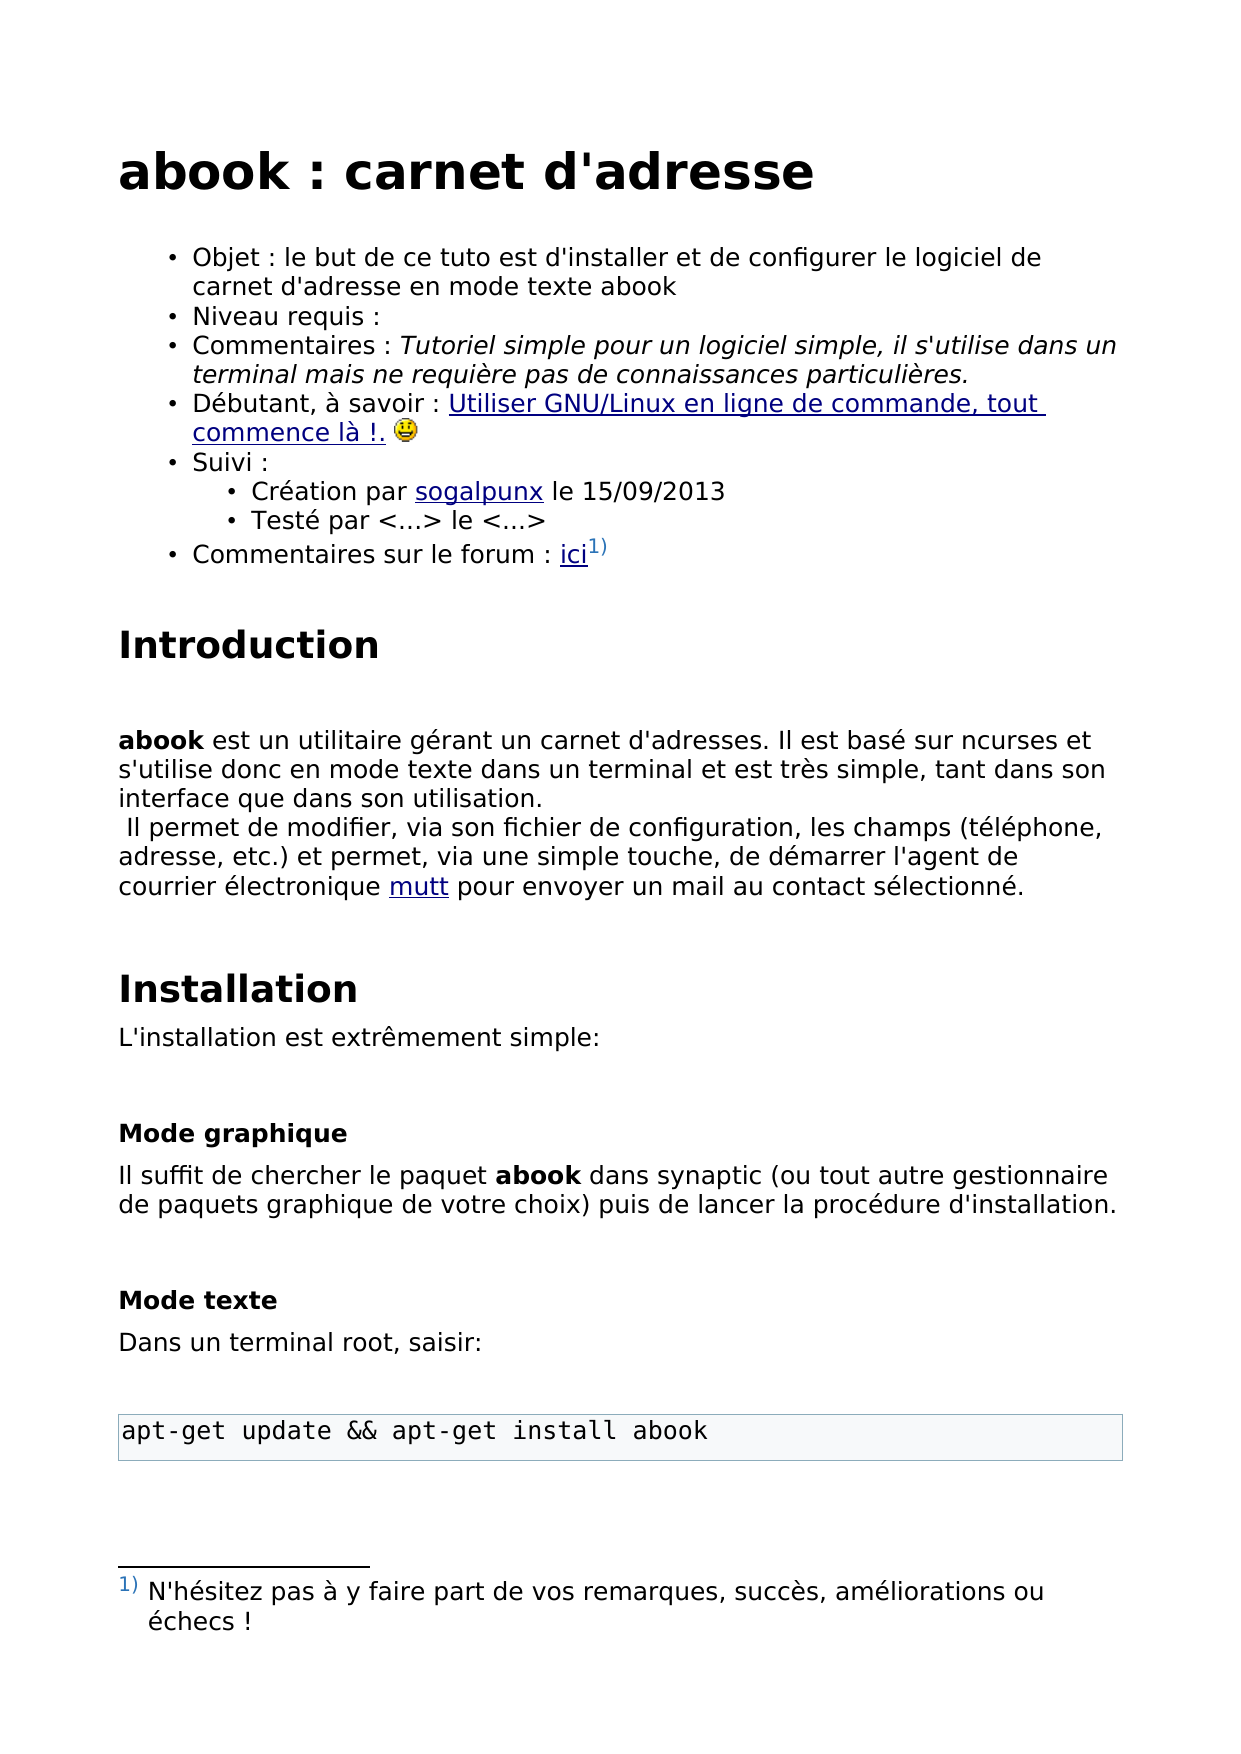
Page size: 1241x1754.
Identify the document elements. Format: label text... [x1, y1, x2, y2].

list Création par sogalpunx le 15/09/2013 [236, 477, 1122, 506]
picture [394, 418, 418, 442]
subtitle Mode texte [118, 1286, 1122, 1315]
text L'installation est extrêmement simple: [118, 1024, 1122, 1082]
subtitle Mode graphique [118, 1119, 1122, 1149]
list Commentaires : Tutoriel simple pour un logiciel simple, il s'utilise dans un terminal mais ne requière pas de connaissances particulières. [177, 331, 1122, 389]
list Commentaires sur le forum : ici [177, 535, 1122, 569]
table_header apt-get update && apt-get install abook [119, 1415, 1122, 1460]
list Suivi : [177, 448, 1122, 477]
list Objet : le but de ce tuto est d'installer et de configurer le logiciel de carnet d'adresse en mode texte abook [177, 243, 1122, 302]
subtitle abook : carnet d'adresse [118, 143, 1122, 201]
list Niveau requis : [177, 302, 1122, 331]
subtitle Introduction [118, 624, 1122, 667]
list Débutant, à savoir : Utiliser GNU/Linux en ligne de commande, tout commence là !. [177, 389, 1122, 448]
list Testé par <...> le <...> [236, 506, 1122, 535]
subtitle Installation [118, 967, 1122, 1011]
list N'hésitez pas à y faire part de vos remarques, succès, améliorations ou échecs ! [118, 1573, 1122, 1636]
text Il suffit de chercher le paquet abook dans synaptic (ou tout autre gestionnaire de paquets graphique de votre choix) puis de lancer la procédure d'installation. [118, 1161, 1122, 1249]
text abook est un utilitaire gérant un carnet d'adresses. Il est basé sur ncurses et s'utilise donc en mode texte dans un terminal et est très simple, tant dans son interface que dans son utilisation. Il permet de modifier, via son fichier de configuration, les champs (téléphone, adresse, etc.) et permet, via une simple touche, de démarrer l'agent de courrier électronique mutt pour envoyer un mail au contact sélectionné. [118, 726, 1122, 930]
text Dans un terminal root, saisir: [118, 1328, 1122, 1386]
